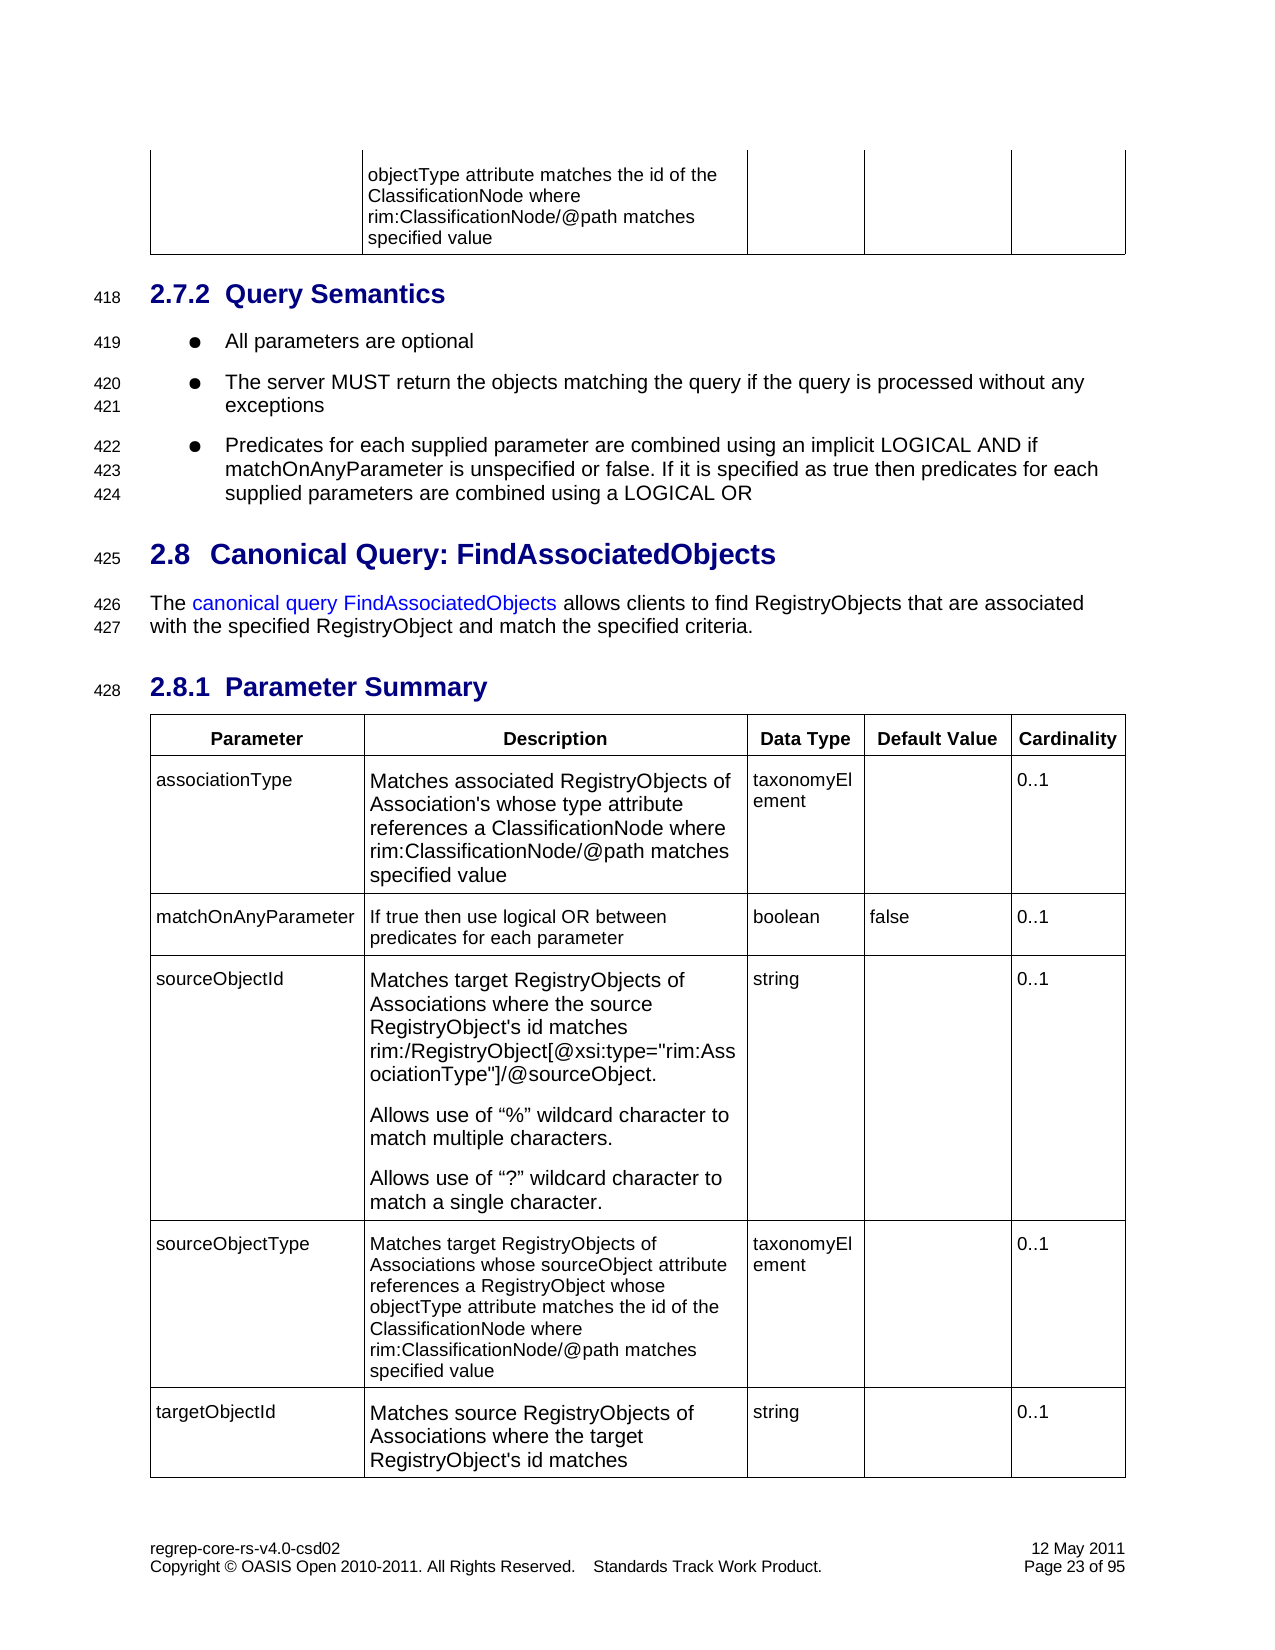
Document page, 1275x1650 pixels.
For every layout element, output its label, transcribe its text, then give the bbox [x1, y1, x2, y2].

table_cell taxonomyElement [748, 1221, 864, 1387]
table_header Default Value [865, 715, 1011, 755]
table_cell 0..1 [1012, 894, 1125, 955]
table_cell [865, 1221, 1011, 1387]
table_cell [865, 1388, 1011, 1477]
table_cell Matches source RegistryObjects of Associations where the target RegistryObject's id matches [365, 1388, 747, 1477]
list The server MUST return the objects matching the query if the query is processed without any exceptions [187, 370, 1125, 417]
table_header Parameter [151, 715, 364, 755]
table_cell matchOnAnyParameter [151, 894, 364, 955]
table_cell [865, 150, 1011, 254]
table_cell Matches target RegistryObjects of Associations whose sourceObject attribute references a RegistryObject whose objectType attribute matches the id of the ClassificationNode where rim:ClassificationNode/@path matches specified value [365, 1221, 747, 1387]
table_cell 0..1 [1012, 1388, 1125, 1477]
table_cell sourceObjectType [151, 1221, 364, 1387]
table_cell objectType attribute matches the id of the ClassificationNode where rim:ClassificationNode/@path matches specified value [363, 150, 747, 254]
table_header Cardinality [1012, 715, 1125, 755]
table_cell sourceObjectId [151, 956, 364, 1220]
table_cell [865, 956, 1011, 1220]
table_cell string [748, 1388, 864, 1477]
table_cell targetObjectId [151, 1388, 364, 1477]
table_cell associationType [151, 756, 364, 893]
table_cell 0..1 [1012, 956, 1125, 1220]
table_cell 0..1 [1012, 1221, 1125, 1387]
subtitle Parameter Summary [150, 672, 1125, 702]
list Predicates for each supplied parameter are combined using an implicit LOGICAL AND if matchOnAnyParameter is unspecified or false. If it is specified as true then predicates for each supplied parameters are combined using a LOGICAL OR [187, 434, 1125, 504]
table_cell Matches associated RegistryObjects of Association's whose type attribute references a ClassificationNode where rim:ClassificationNode/@path matches specified value [365, 756, 747, 893]
text The canonical query FindAssociatedObjects allows clients to find RegistryObjects that are associated with the specified RegistryObject and match the specified criteria. [150, 591, 1125, 638]
table_cell boolean [748, 894, 864, 955]
table_cell 0..1 [1012, 756, 1125, 893]
list All parameters are optional [187, 330, 1125, 353]
subtitle Canonical Query: FindAssociatedObjects [150, 538, 1125, 570]
table_cell If true then use logical OR between predicates for each parameter [365, 894, 747, 955]
table_header Data Type [748, 715, 864, 755]
table_cell [1012, 150, 1125, 254]
table_cell [748, 150, 864, 254]
table_cell [865, 756, 1011, 893]
table_cell Matches target RegistryObjects of Associations where the source RegistryObject's id matches rim:/RegistryObject[@xsi:type="rim:AssociationType"]/@sourceObject. Allows use of “%” wildcard character to match multiple characters. Allows use of “?” wildcard character to match a single character. [365, 956, 747, 1220]
table_cell taxonomyElement [748, 756, 864, 893]
table_cell string [748, 956, 864, 1220]
table_cell [151, 150, 362, 254]
subtitle Query Semantics [150, 279, 1125, 309]
table_header Description [365, 715, 747, 755]
table_cell false [865, 894, 1011, 955]
